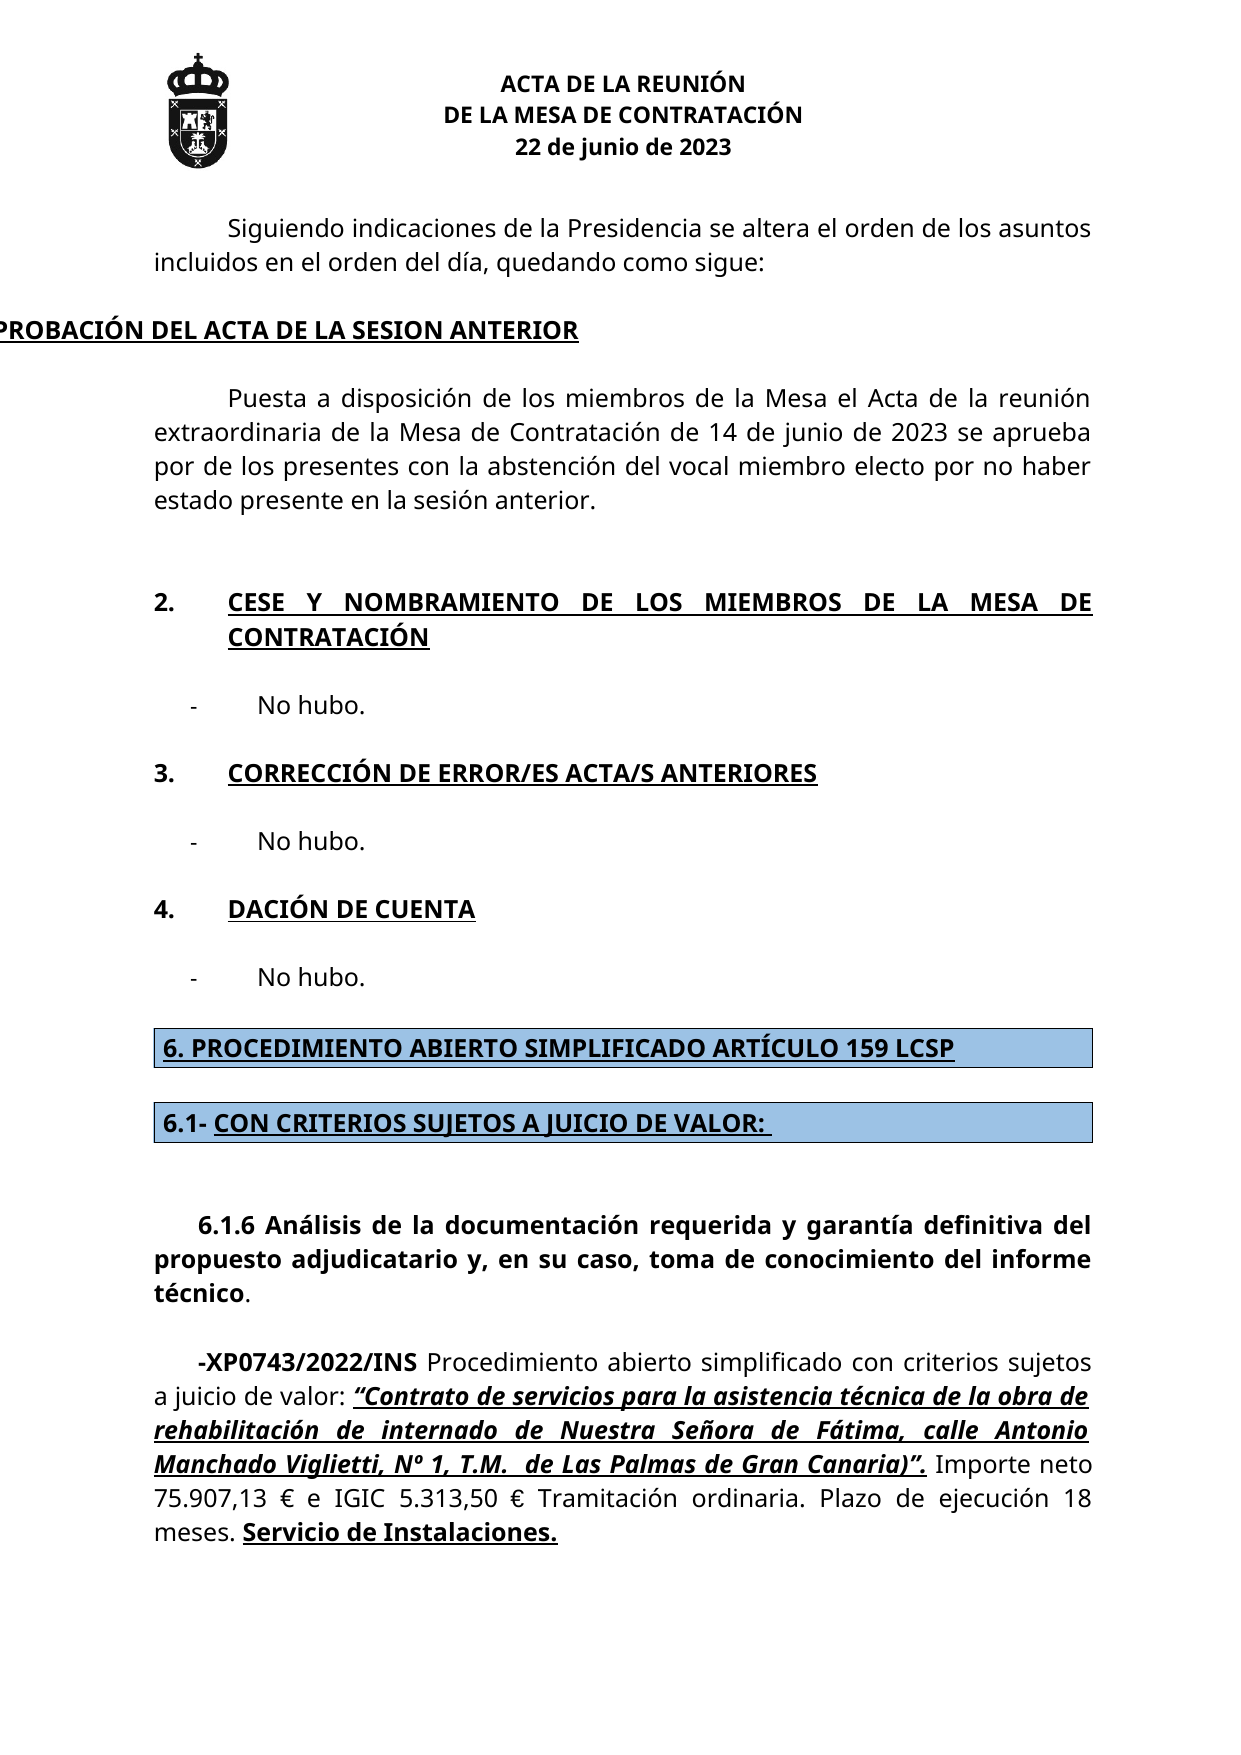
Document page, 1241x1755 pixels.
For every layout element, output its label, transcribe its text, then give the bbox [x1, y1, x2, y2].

text 6.1- CON CRITERIOS SUJETOS A JUICIO DE VALOR: [155, 1103, 1092, 1142]
text Puesta a disposición de los miembros de la Mesa el Acta de la reunión extraordinaria de la Mesa de Contratación de 14 de junio de 2023 se aprueba por de los presentes con la abstención del vocal miembro electo por no haber estado presente en la sesión anterior. [153, 381, 1093, 517]
list CORRECCIÓN DE ERROR/ES ACTA/S ANTERIORES [153, 755, 1093, 789]
text 6.1.6 Análisis de la documentación requerida y garantía definitiva del propuesto adjudicatario y, en su caso, toma de conocimiento del informe técnico. [153, 1208, 1093, 1310]
text 6. PROCEDIMIENTO ABIERTO SIMPLIFICADO ARTÍCULO 159 LCSP [155, 1029, 1092, 1067]
list No hubo. [183, 960, 1093, 994]
text -XP0743/2022/INS Procedimiento abierto simplificado con criterios sujetos a juicio de valor: “Contrato de servicios para la asistencia técnica de la obra de rehabilitación de internado de Nuestra Señora de Fátima, calle Antonio Manchado Viglietti, Nº 1, T.M. de Las Palmas de Gran Canaria)”. Importe neto 75.907,13 € e IGIC 5.313,50 € Tramitación ordinaria. Plazo de ejecución 18 meses. Servicio de Instalaciones. [153, 1344, 1093, 1548]
list CESE Y NOMBRAMIENTO DE LOS MIEMBROS DE LA MESA DE CONTRATACIÓN [153, 585, 1093, 653]
list No hubo. [183, 823, 1093, 858]
list No hubo. [183, 687, 1093, 721]
list LECTURA Y APROBACIÓN DEL ACTA DE LA SESION ANTERIOR [0, 313, 1093, 347]
text Siguiendo indicaciones de la Presidencia se altera el orden de los asuntos incluidos en el orden del día, quedando como sigue: [153, 210, 1093, 278]
list DACIÓN DE CUENTA [153, 892, 1093, 926]
